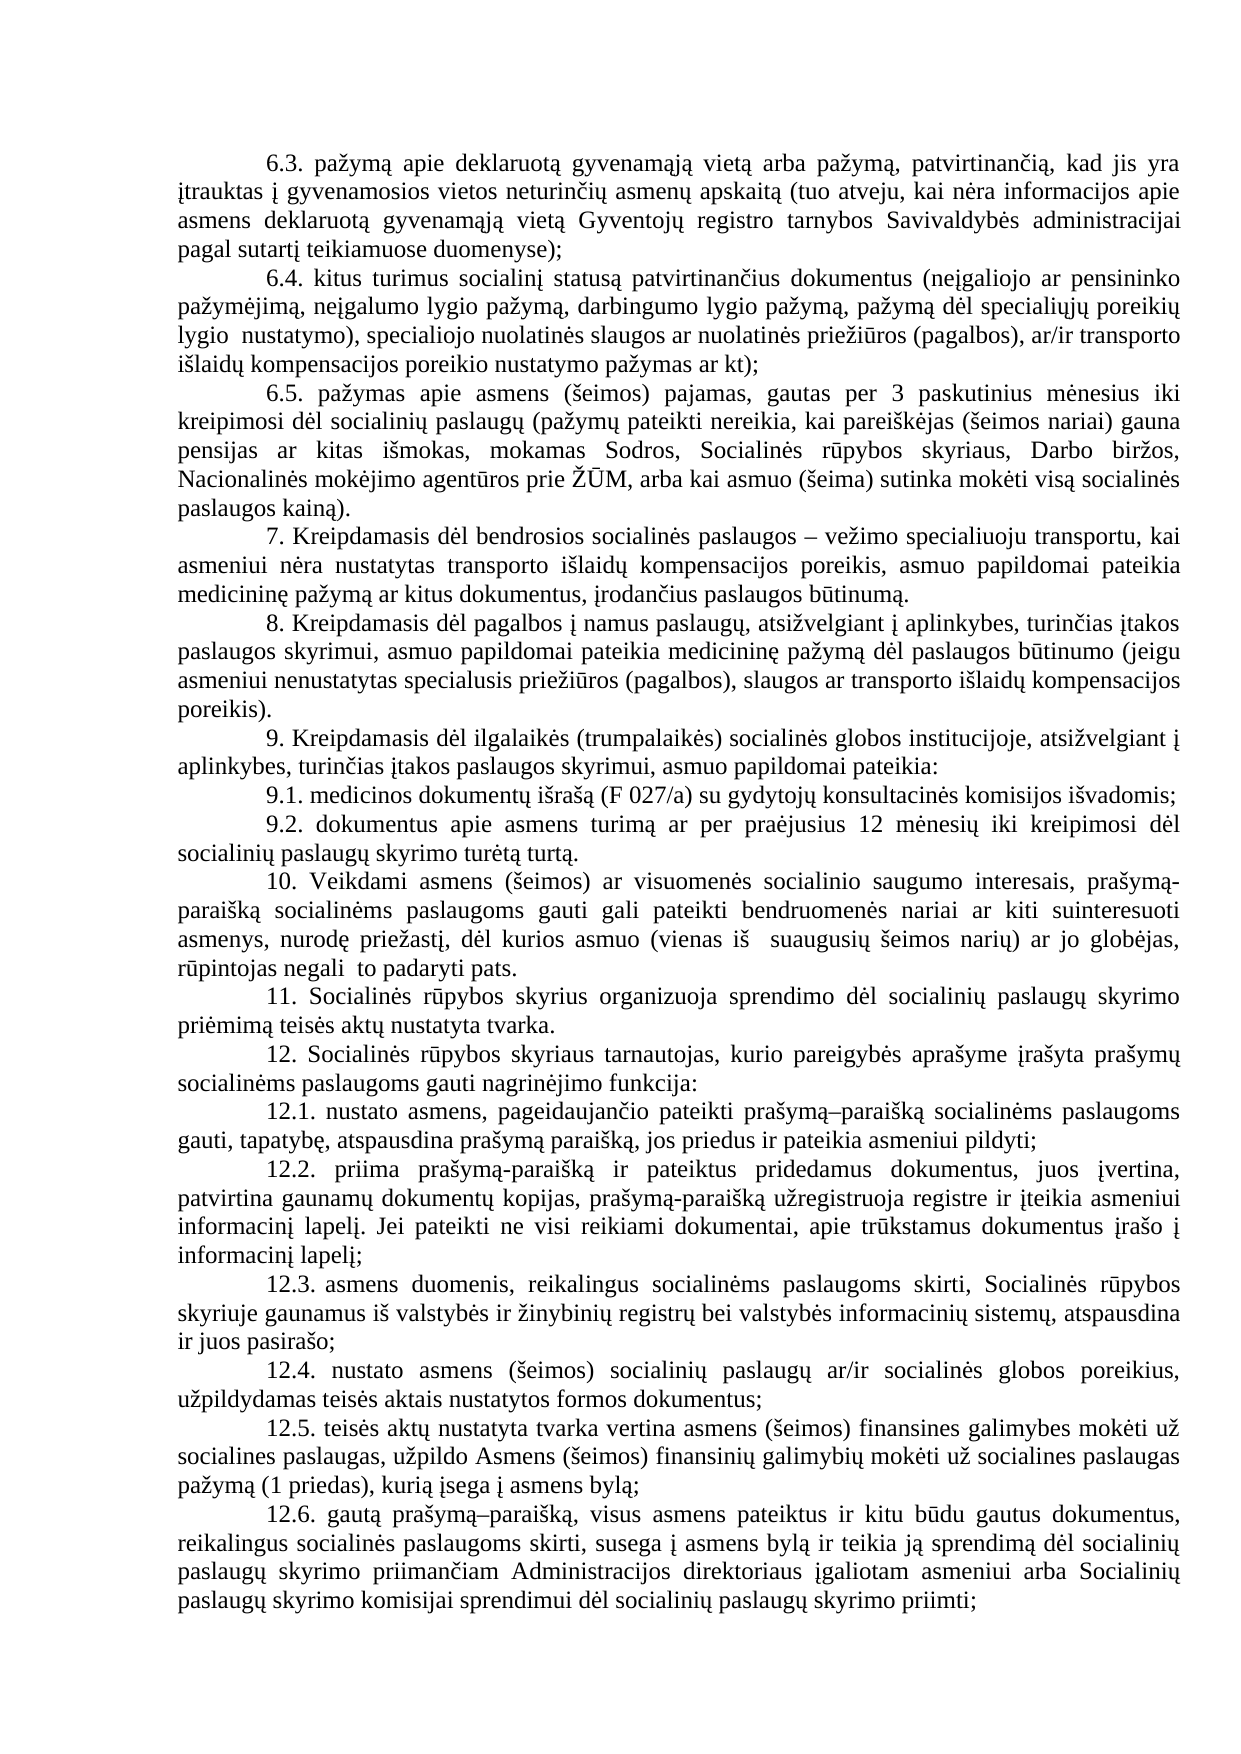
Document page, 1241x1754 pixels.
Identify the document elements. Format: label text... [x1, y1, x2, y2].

text 12. Socialinės rūpybos skyriaus tarnautojas, kurio pareigybės aprašyme įrašyta prašymų socialinėms paslaugoms gauti nagrinėjimo funkcija: [177, 1039, 1181, 1096]
text 9. Kreipdamasis dėl ilgalaikės (trumpalaikės) socialinės globos institucijoje, atsižvelgiant į aplinkybes, turinčias įtakos paslaugos skyrimui, asmuo papildomai pateikia: [177, 723, 1181, 780]
text 10. Veikdami asmens (šeimos) ar visuomenės socialinio saugumo interesais, prašymą-paraišką socialinėms paslaugoms gauti gali pateikti bendruomenės nariai ar kiti suinteresuoti asmenys, nurodę priežastį, dėl kurios asmuo (vienas iš suaugusių šeimos narių) ar jo globėjas, rūpintojas negali to padaryti pats. [177, 866, 1181, 981]
text 6.4. kitus turimus socialinį statusą patvirtinančius dokumentus (neįgaliojo ar pensininko pažymėjimą, neįgalumo lygio pažymą, darbingumo lygio pažymą, pažymą dėl specialiųjų poreikių lygio nustatymo), specialiojo nuolatinės slaugos ar nuolatinės priežiūros (pagalbos), ar/ir transporto išlaidų kompensacijos poreikio nustatymo pažymas ar kt); [177, 263, 1181, 378]
text 12.1. nustato asmens, pageidaujančio pateikti prašymą–paraišką socialinėms paslaugoms gauti, tapatybę, atspausdina prašymą paraišką, jos priedus ir pateikia asmeniui pildyti; [177, 1096, 1181, 1154]
text 7. Kreipdamasis dėl bendrosios socialinės paslaugos – vežimo specialiuoju transportu, kai asmeniui nėra nustatytas transporto išlaidų kompensacijos poreikis, asmuo papildomai pateikia medicininę pažymą ar kitus dokumentus, įrodančius paslaugos būtinumą. [177, 521, 1181, 608]
text 11. Socialinės rūpybos skyrius organizuoja sprendimo dėl socialinių paslaugų skyrimo priėmimą teisės aktų nustatyta tvarka. [177, 981, 1181, 1039]
text 12.6. gautą prašymą–paraišką, visus asmens pateiktus ir kitu būdu gautus dokumentus, reikalingus socialinės paslaugoms skirti, susega į asmens bylą ir teikia ją sprendimą dėl socialinių paslaugų skyrimo priimančiam Administracijos direktoriaus įgaliotam asmeniui arba Socialinių paslaugų skyrimo komisijai sprendimui dėl socialinių paslaugų skyrimo priimti; [177, 1499, 1181, 1614]
text 6.3. pažymą apie deklaruotą gyvenamąją vietą arba pažymą, patvirtinančią, kad jis yra įtrauktas į gyvenamosios vietos neturinčių asmenų apskaitą (tuo atveju, kai nėra informacijos apie asmens deklaruotą gyvenamąją vietą Gyventojų registro tarnybos Savivaldybės administracijai pagal sutartį teikiamuose duomenyse); [177, 148, 1181, 263]
text 12.2. priima prašymą-paraišką ir pateiktus pridedamus dokumentus, juos įvertina, patvirtina gaunamų dokumentų kopijas, prašymą-paraišką užregistruoja registre ir įteikia asmeniui informacinį lapelį. Jei pateikti ne visi reikiami dokumentai, apie trūkstamus dokumentus įrašo į informacinį lapelį; [177, 1154, 1181, 1269]
text 12.4. nustato asmens (šeimos) socialinių paslaugų ar/ir socialinės globos poreikius, užpildydamas teisės aktais nustatytos formos dokumentus; [177, 1355, 1181, 1413]
text 9.1. medicinos dokumentų išrašą (F 027/a) su gydytojų konsultacinės komisijos išvadomis; [177, 780, 1181, 809]
text 8. Kreipdamasis dėl pagalbos į namus paslaugų, atsižvelgiant į aplinkybes, turinčias įtakos paslaugos skyrimui, asmuo papildomai pateikia medicininę pažymą dėl paslaugos būtinumo (jeigu asmeniui nenustatytas specialusis priežiūros (pagalbos), slaugos ar transporto išlaidų kompensacijos poreikis). [177, 608, 1181, 723]
text 9.2. dokumentus apie asmens turimą ar per praėjusius 12 mėnesių iki kreipimosi dėl socialinių paslaugų skyrimo turėtą turtą. [177, 809, 1181, 866]
text 12.3. asmens duomenis, reikalingus socialinėms paslaugoms skirti, Socialinės rūpybos skyriuje gaunamus iš valstybės ir žinybinių registrų bei valstybės informacinių sistemų, atspausdina ir juos pasirašo; [177, 1269, 1181, 1355]
text 6.5. pažymas apie asmens (šeimos) pajamas, gautas per 3 paskutinius mėnesius iki kreipimosi dėl socialinių paslaugų (pažymų pateikti nereikia, kai pareiškėjas (šeimos nariai) gauna pensijas ar kitas išmokas, mokamas Sodros, Socialinės rūpybos skyriaus, Darbo biržos, Nacionalinės mokėjimo agentūros prie ŽŪM, arba kai asmuo (šeima) sutinka mokėti visą socialinės paslaugos kainą). [177, 378, 1181, 521]
text 12.5. teisės aktų nustatyta tvarka vertina asmens (šeimos) finansines galimybes mokėti už socialines paslaugas, užpildo Asmens (šeimos) finansinių galimybių mokėti už socialines paslaugas pažymą (1 priedas), kurią įsega į asmens bylą; [177, 1413, 1181, 1499]
